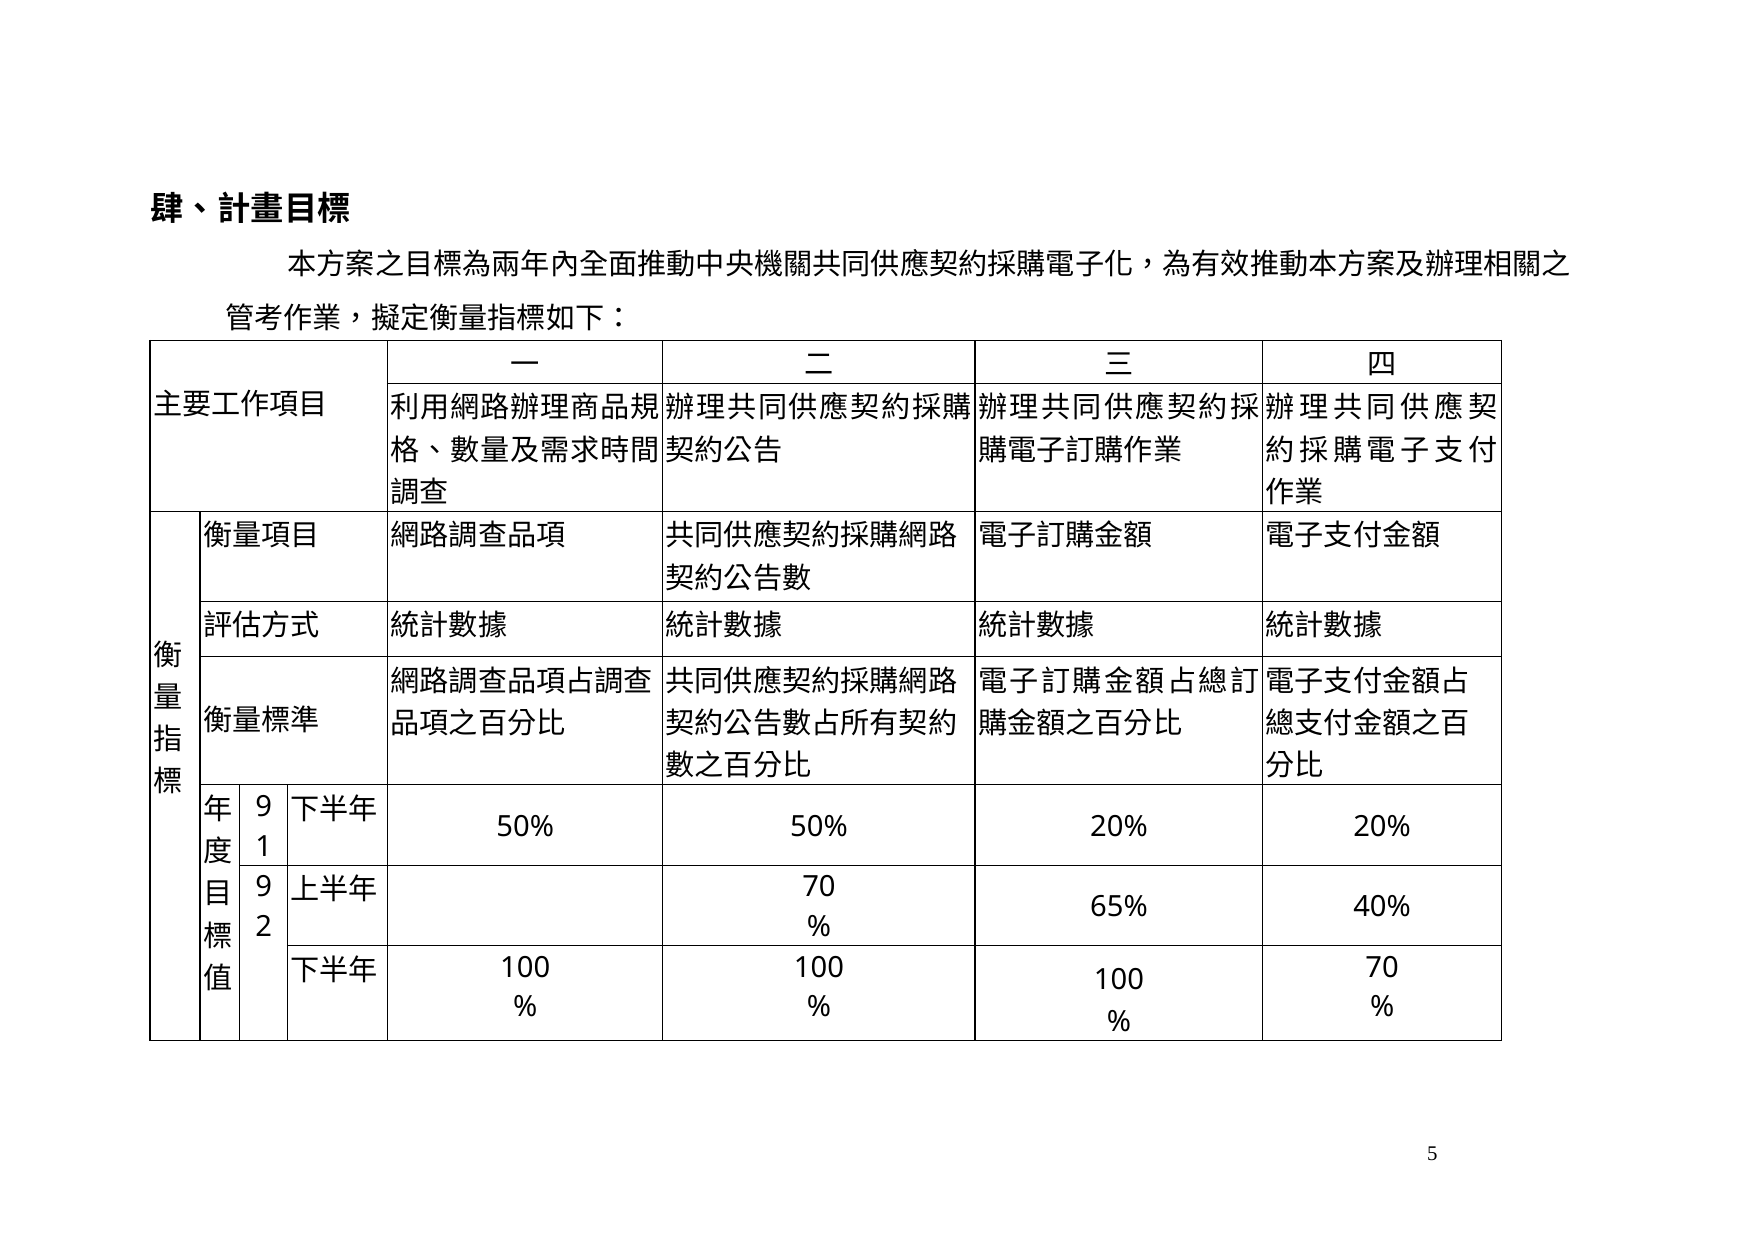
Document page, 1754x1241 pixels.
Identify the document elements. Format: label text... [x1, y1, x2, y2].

table_cell 年度目標值 [201, 785, 239, 1040]
table_cell 共同供應契約採購網路契約公告數 [663, 512, 974, 601]
table_cell 辦理共同供應契約採購電子支付作業 [1263, 384, 1501, 511]
table_cell 65% [976, 866, 1262, 945]
table_cell 70 % [1263, 946, 1501, 1040]
table_cell 電子支付金額 [1263, 512, 1501, 601]
table_cell 91 [240, 785, 287, 864]
list 計畫目標 [150, 177, 1577, 231]
table_cell 辦理共同供應契約採購契約公告 [663, 384, 974, 511]
table_cell 統計數據 [976, 602, 1262, 656]
table_cell 統計數據 [388, 602, 662, 656]
table_cell [388, 866, 662, 945]
table_header 二 [663, 341, 974, 383]
table_cell 100 % [663, 946, 974, 1040]
table_cell 衡量標準 [201, 657, 387, 784]
table_cell 電子訂購金額占總訂購金額之百分比 [976, 657, 1262, 784]
table_cell 評估方式 [201, 602, 387, 656]
table_header 一 [388, 341, 662, 383]
table_cell 共同供應契約採購網路契約公告數占所有契約數之百分比 [663, 657, 974, 784]
table_cell 50% [388, 785, 662, 864]
table_cell 下半年 [288, 785, 387, 864]
table_cell 網路調查品項占調查品項之百分比 [388, 657, 662, 784]
table_cell 辦理共同供應契約採購電子訂購作業 [976, 384, 1262, 511]
table_cell 衡 量 指 標 [151, 512, 199, 1040]
table_cell 100 % [388, 946, 662, 1040]
table_cell 20% [1263, 785, 1501, 864]
table_cell 70 % [663, 866, 974, 945]
table_cell 統計數據 [663, 602, 974, 656]
table_cell 下半年 [288, 946, 387, 1040]
table_cell 20% [976, 785, 1262, 864]
table_cell 電子訂購金額 [976, 512, 1262, 601]
table_cell 上半年 [288, 866, 387, 945]
table_cell 40% [1263, 866, 1501, 945]
table_cell 100 % [976, 946, 1262, 1040]
text 本方案之目標為兩年內全面推動中央機關共同供應契約採購電子化，為有效推動本方案及辦理相關之管考作業，擬定衡量指標如下： [225, 231, 1577, 340]
table_cell 92 [240, 866, 287, 1040]
table_cell 電子支付金額占總支付金額之百分比 [1263, 657, 1501, 784]
table_cell 統計數據 [1263, 602, 1501, 656]
table_header 主要工作項目 [151, 341, 387, 511]
table_header 四 [1263, 341, 1501, 383]
table_header 三 [976, 341, 1262, 383]
table_cell 利用網路辦理商品規格、數量及需求時間調查 [388, 384, 662, 511]
table_cell 50% [663, 785, 974, 864]
table_cell 衡量項目 [201, 512, 387, 601]
table_cell 網路調查品項 [388, 512, 662, 601]
